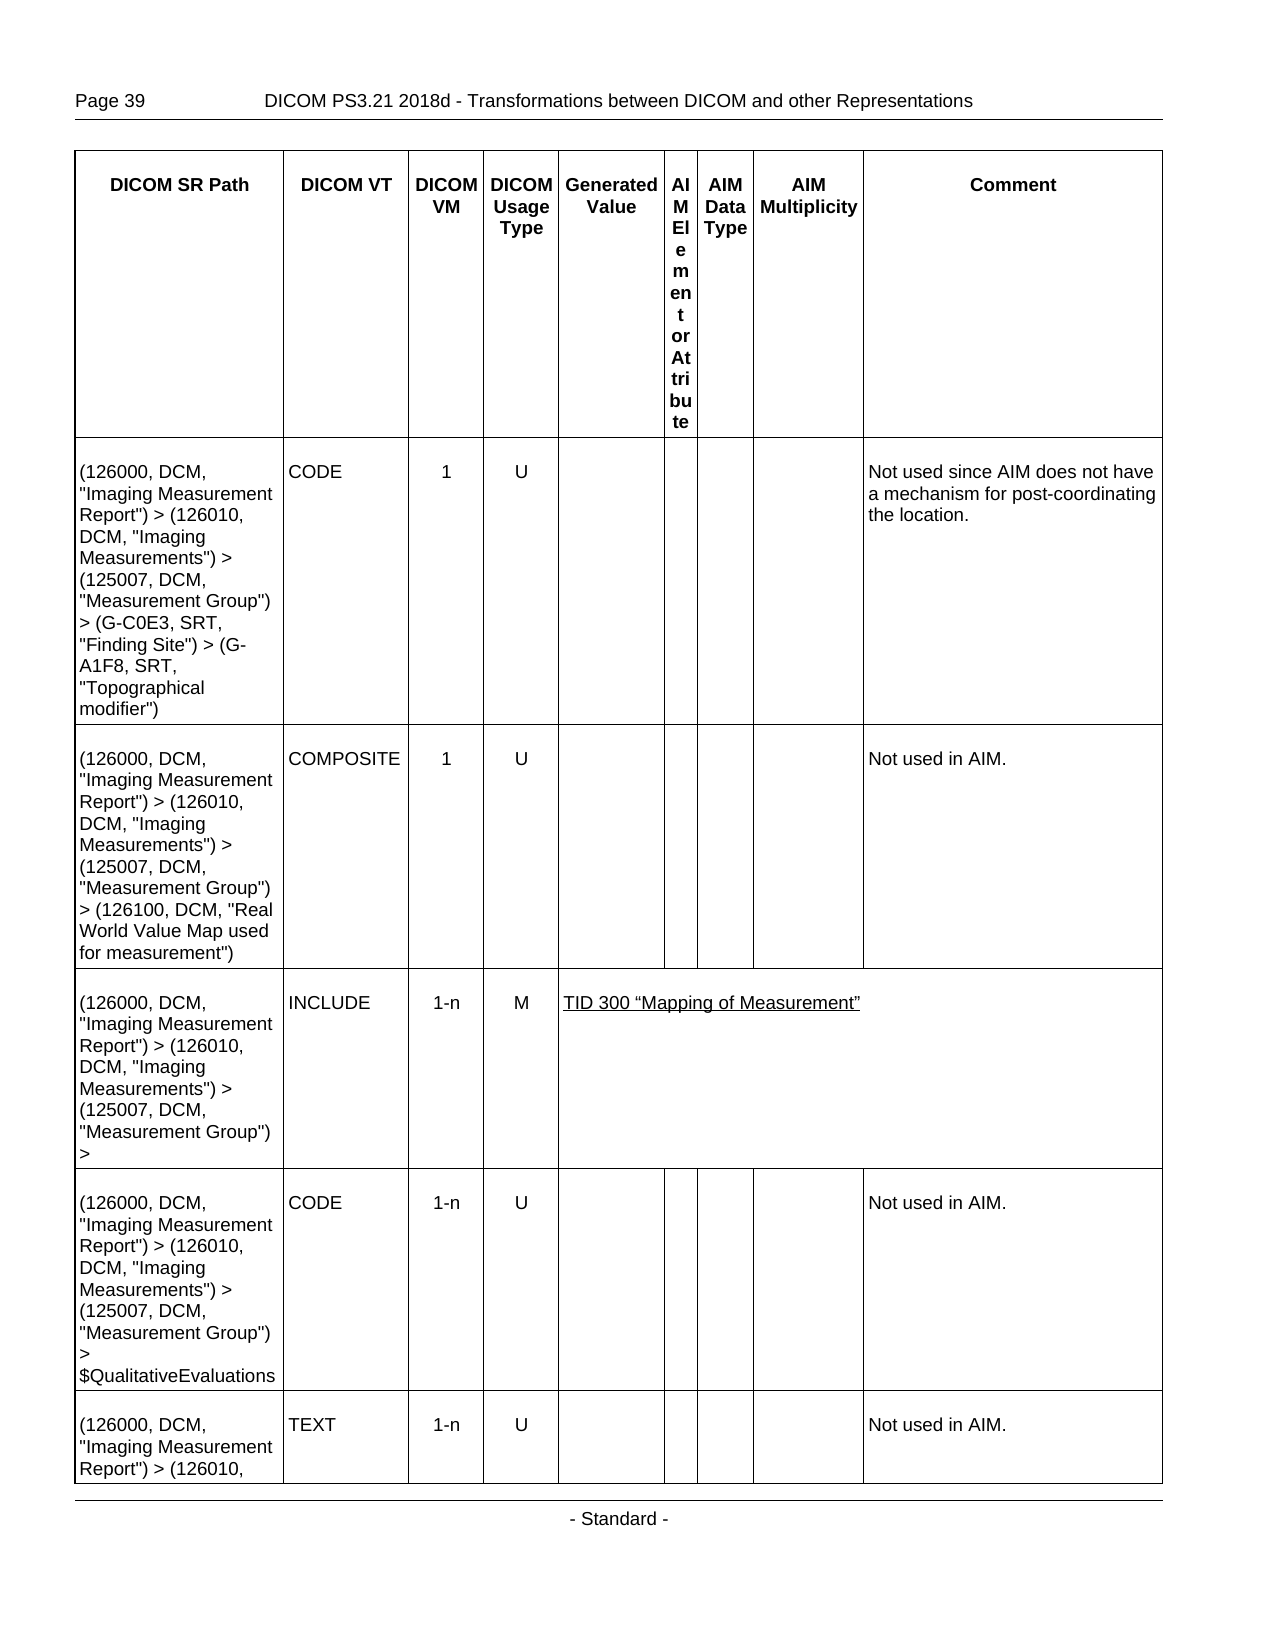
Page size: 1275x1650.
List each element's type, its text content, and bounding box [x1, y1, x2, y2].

table_cell [698, 1169, 753, 1390]
table_cell CODE [284, 438, 408, 724]
table_cell CODE [284, 1169, 408, 1390]
table_cell [754, 438, 863, 724]
table_cell INCLUDE [284, 969, 408, 1168]
table_cell (126000, DCM, "Imaging Measurement Report") > (126010, DCM, "Imaging Measurements") > (125007, DCM, "Measurement Group") > (G-C0E3, SRT, "Finding Site") > (G-A1F8, SRT, "Topographical modifier") [76, 438, 283, 724]
table_cell 1 [409, 438, 483, 724]
table_header AIM Multiplicity [754, 151, 863, 437]
table_cell [698, 438, 753, 724]
table_header DICOM VT [284, 151, 408, 437]
table_cell M [484, 969, 558, 1168]
table_cell (126000, DCM, "Imaging Measurement Report") > (126010, DCM, "Imaging Measurements") > (125007, DCM, "Measurement Group") > $QualitativeEvaluations [76, 1169, 283, 1390]
table_cell 1 [409, 725, 483, 967]
table_cell [698, 725, 753, 967]
table_header DICOM VM [409, 151, 483, 437]
table_cell 1-n [409, 1169, 483, 1390]
table_cell [559, 1169, 664, 1390]
table_header Comment [864, 151, 1162, 437]
table_cell (126000, DCM, "Imaging Measurement Report") > (126010, DCM, "Imaging Measurements") > (125007, DCM, "Measurement Group") > (126100, DCM, "Real World Value Map used for measurement") [76, 725, 283, 967]
table_cell [754, 725, 863, 967]
table_cell [754, 1391, 863, 1483]
table_cell U [484, 1169, 558, 1390]
table_cell [559, 438, 664, 724]
table_cell Not used in AIM. [864, 1169, 1162, 1390]
table_header Generated Value [559, 151, 664, 437]
table_header AIM Element or Attribute [665, 151, 697, 437]
table_cell 1-n [409, 969, 483, 1168]
table_cell [559, 1391, 664, 1483]
table_cell U [484, 1391, 558, 1483]
table_cell [665, 725, 697, 967]
table_cell [665, 1391, 697, 1483]
table_cell [665, 1169, 697, 1390]
table_cell TEXT [284, 1391, 408, 1483]
table_cell Not used in AIM. [864, 725, 1162, 967]
table_header DICOM SR Path [76, 151, 283, 437]
table_cell COMPOSITE [284, 725, 408, 967]
table_cell 1-n [409, 1391, 483, 1483]
table_header DICOM Usage Type [484, 151, 558, 437]
table_cell [698, 1391, 753, 1483]
table_cell U [484, 438, 558, 724]
table_cell (126000, DCM, "Imaging Measurement Report") > (126010, [76, 1391, 283, 1483]
table_header AIM Data Type [698, 151, 753, 437]
table_cell U [484, 725, 558, 967]
table_cell [754, 1169, 863, 1390]
table_cell Not used since AIM does not have a mechanism for post-coordinating the location. [864, 438, 1162, 724]
table_cell [665, 438, 697, 724]
table_cell TID 300 “Mapping of Measurement” [559, 969, 1162, 1168]
table_cell (126000, DCM, "Imaging Measurement Report") > (126010, DCM, "Imaging Measurements") > (125007, DCM, "Measurement Group") > [76, 969, 283, 1168]
table_cell [559, 725, 664, 967]
table_cell Not used in AIM. [864, 1391, 1162, 1483]
